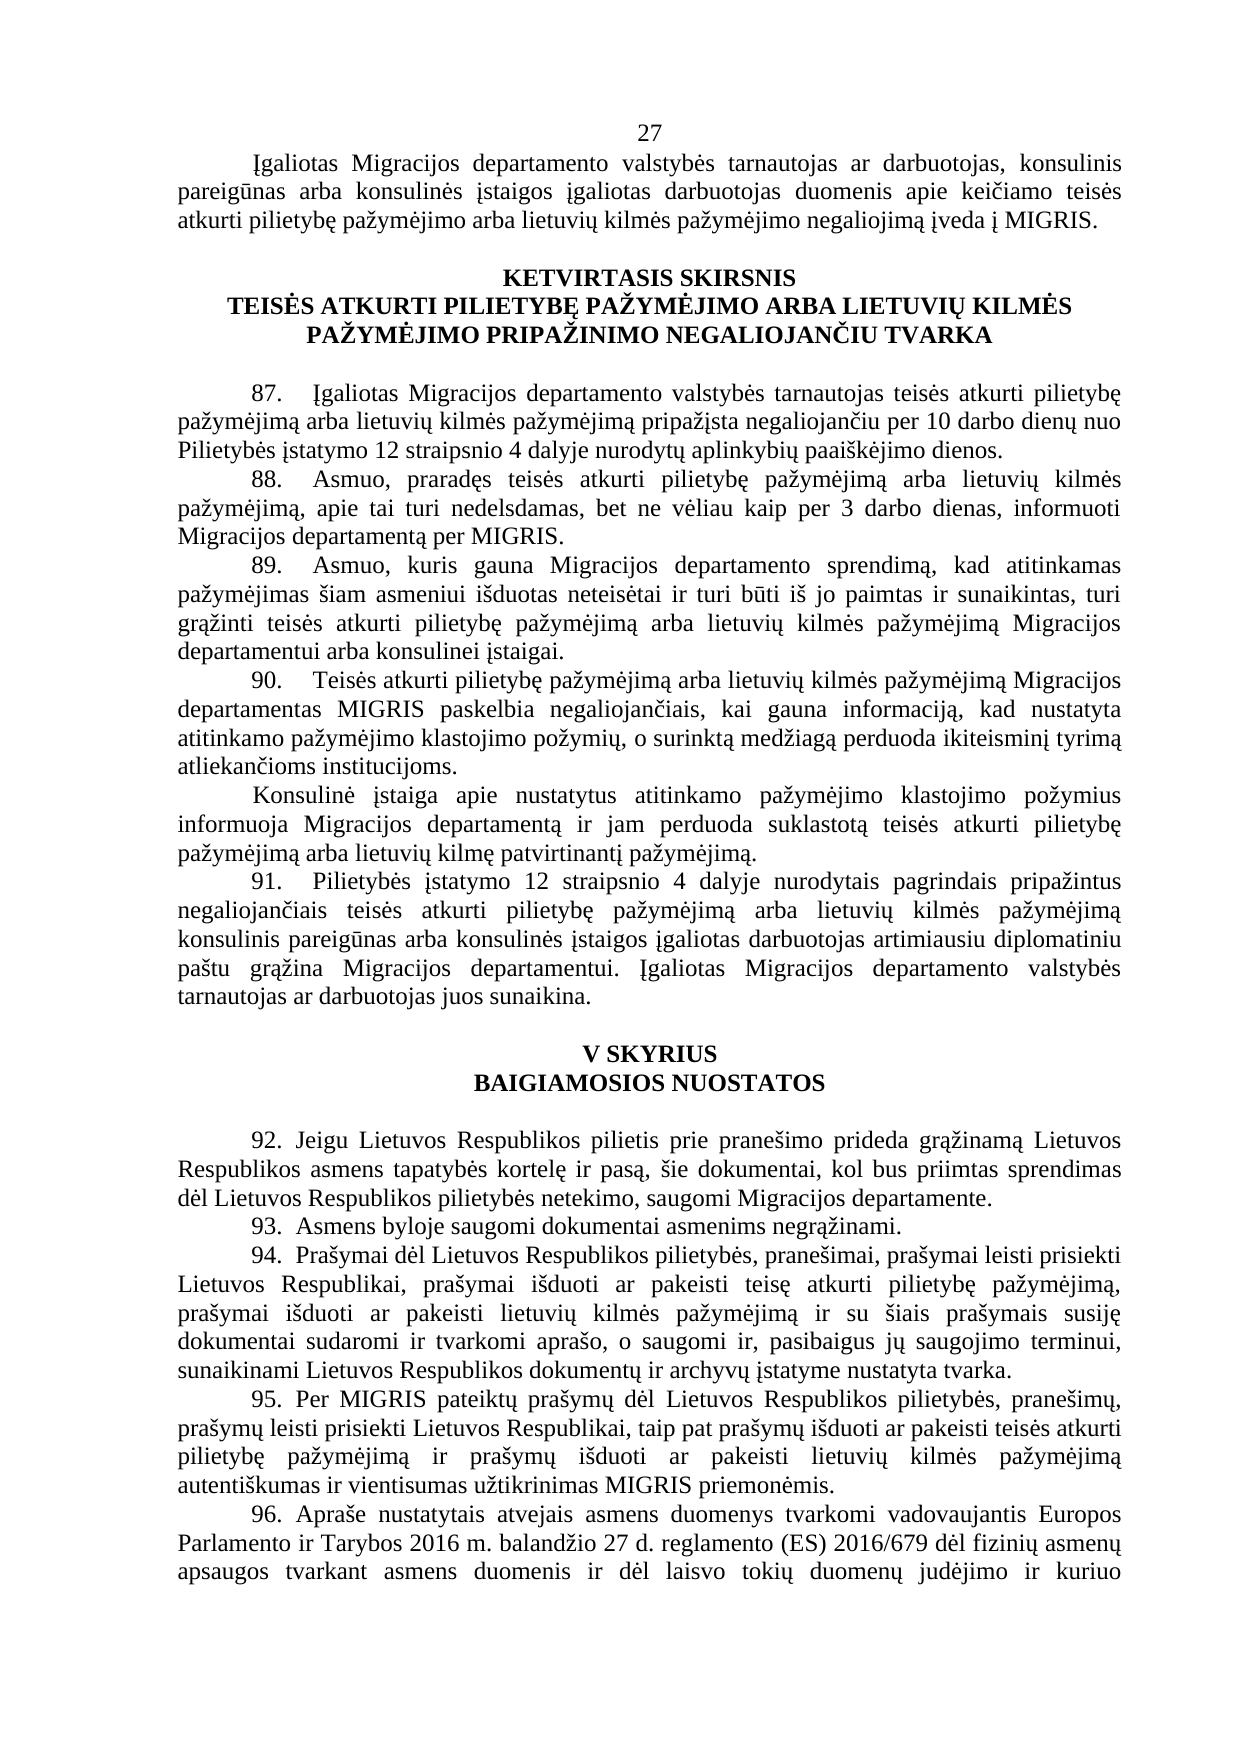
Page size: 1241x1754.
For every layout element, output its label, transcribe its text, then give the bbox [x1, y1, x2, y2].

text KETVIRTASIS SKIRSNIS [177, 263, 1122, 291]
text 90. Teisės atkurti pilietybę pažymėjimą arba lietuvių kilmės pažymėjimą Migracijos departamentas MIGRIS paskelbia negaliojančiais, kai gauna informaciją, kad nustatyta atitinkamo pažymėjimo klastojimo požymių, o surinktą medžiagą perduoda ikiteisminį tyrimą atliekančioms institucijoms. [177, 665, 1122, 780]
text V SKYRIUS [177, 1039, 1122, 1068]
text BAIGIAMOSIOS NUOSTATOS [177, 1068, 1122, 1096]
text 87. Įgaliotas Migracijos departamento valstybės tarnautojas teisės atkurti pilietybę pažymėjimą arba lietuvių kilmės pažymėjimą pripažįsta negaliojančiu per 10 darbo dienų nuo Pilietybės įstatymo 12 straipsnio 4 dalyje nurodytų aplinkybių paaiškėjimo dienos. [177, 378, 1122, 464]
text 89. Asmuo, kuris gauna Migracijos departamento sprendimą, kad atitinkamas pažymėjimas šiam asmeniui išduotas neteisėtai ir turi būti iš jo paimtas ir sunaikintas, turi grąžinti teisės atkurti pilietybę pažymėjimą arba lietuvių kilmės pažymėjimą Migracijos departamentui arba konsulinei įstaigai. [177, 550, 1122, 665]
text 92. Jeigu Lietuvos Respublikos pilietis prie pranešimo prideda grąžinamą Lietuvos Respublikos asmens tapatybės kortelę ir pasą, šie dokumentai, kol bus priimtas sprendimas dėl Lietuvos Respublikos pilietybės netekimo, saugomi Migracijos departamente. [177, 1125, 1122, 1211]
text 93. Asmens byloje saugomi dokumentai asmenims negrąžinami. [177, 1211, 1122, 1240]
text 91. Pilietybės įstatymo 12 straipsnio 4 dalyje nurodytais pagrindais pripažintus negaliojančiais teisės atkurti pilietybę pažymėjimą arba lietuvių kilmės pažymėjimą konsulinis pareigūnas arba konsulinės įstaigos įgaliotas darbuotojas artimiausiu diplomatiniu paštu grąžina Migracijos departamentui. Įgaliotas Migracijos departamento valstybės tarnautojas ar darbuotojas juos sunaikina. [177, 866, 1122, 1010]
text 88. Asmuo, praradęs teisės atkurti pilietybę pažymėjimą arba lietuvių kilmės pažymėjimą, apie tai turi nedelsdamas, bet ne vėliau kaip per 3 darbo dienas, informuoti Migracijos departamentą per MIGRIS. [177, 464, 1122, 550]
text Konsulinė įstaiga apie nustatytus atitinkamo pažymėjimo klastojimo požymius informuoja Migracijos departamentą ir jam perduoda suklastotą teisės atkurti pilietybę pažymėjimą arba lietuvių kilmę patvirtinantį pažymėjimą. [177, 780, 1122, 866]
text 94. Prašymai dėl Lietuvos Respublikos pilietybės, pranešimai, prašymai leisti prisiekti Lietuvos Respublikai, prašymai išduoti ar pakeisti teisę atkurti pilietybę pažymėjimą, prašymai išduoti ar pakeisti lietuvių kilmės pažymėjimą ir su šiais prašymais susiję dokumentai sudaromi ir tvarkomi aprašo, o saugomi ir, pasibaigus jų saugojimo terminui, sunaikinami Lietuvos Respublikos dokumentų ir archyvų įstatyme nustatyta tvarka. [177, 1240, 1122, 1384]
text Įgaliotas Migracijos departamento valstybės tarnautojas ar darbuotojas, konsulinis pareigūnas arba konsulinės įstaigos įgaliotas darbuotojas duomenis apie keičiamo teisės atkurti pilietybę pažymėjimo arba lietuvių kilmės pažymėjimo negaliojimą įveda į MIGRIS. [177, 148, 1122, 234]
text 95. Per MIGRIS pateiktų prašymų dėl Lietuvos Respublikos pilietybės, pranešimų, prašymų leisti prisiekti Lietuvos Respublikai, taip pat prašymų išduoti ar pakeisti teisės atkurti pilietybę pažymėjimą ir prašymų išduoti ar pakeisti lietuvių kilmės pažymėjimą autentiškumas ir vientisumas užtikrinimas MIGRIS priemonėmis. [177, 1384, 1122, 1499]
text TEISĖS ATKURTI PILIETYBĘ PAŽYMĖJIMO ARBA LIETUVIŲ KILMĖS PAŽYMĖJIMO PRIPAŽINIMO NEGALIOJANČIU TVARKA [177, 291, 1122, 349]
text 96. Apraše nustatytais atvejais asmens duomenys tvarkomi vadovaujantis Europos Parlamento ir Tarybos 2016 m. balandžio 27 d. reglamento (ES) 2016/679 dėl fizinių asmenų apsaugos tvarkant asmens duomenis ir dėl laisvo tokių duomenų judėjimo ir kuriuo [177, 1499, 1122, 1585]
